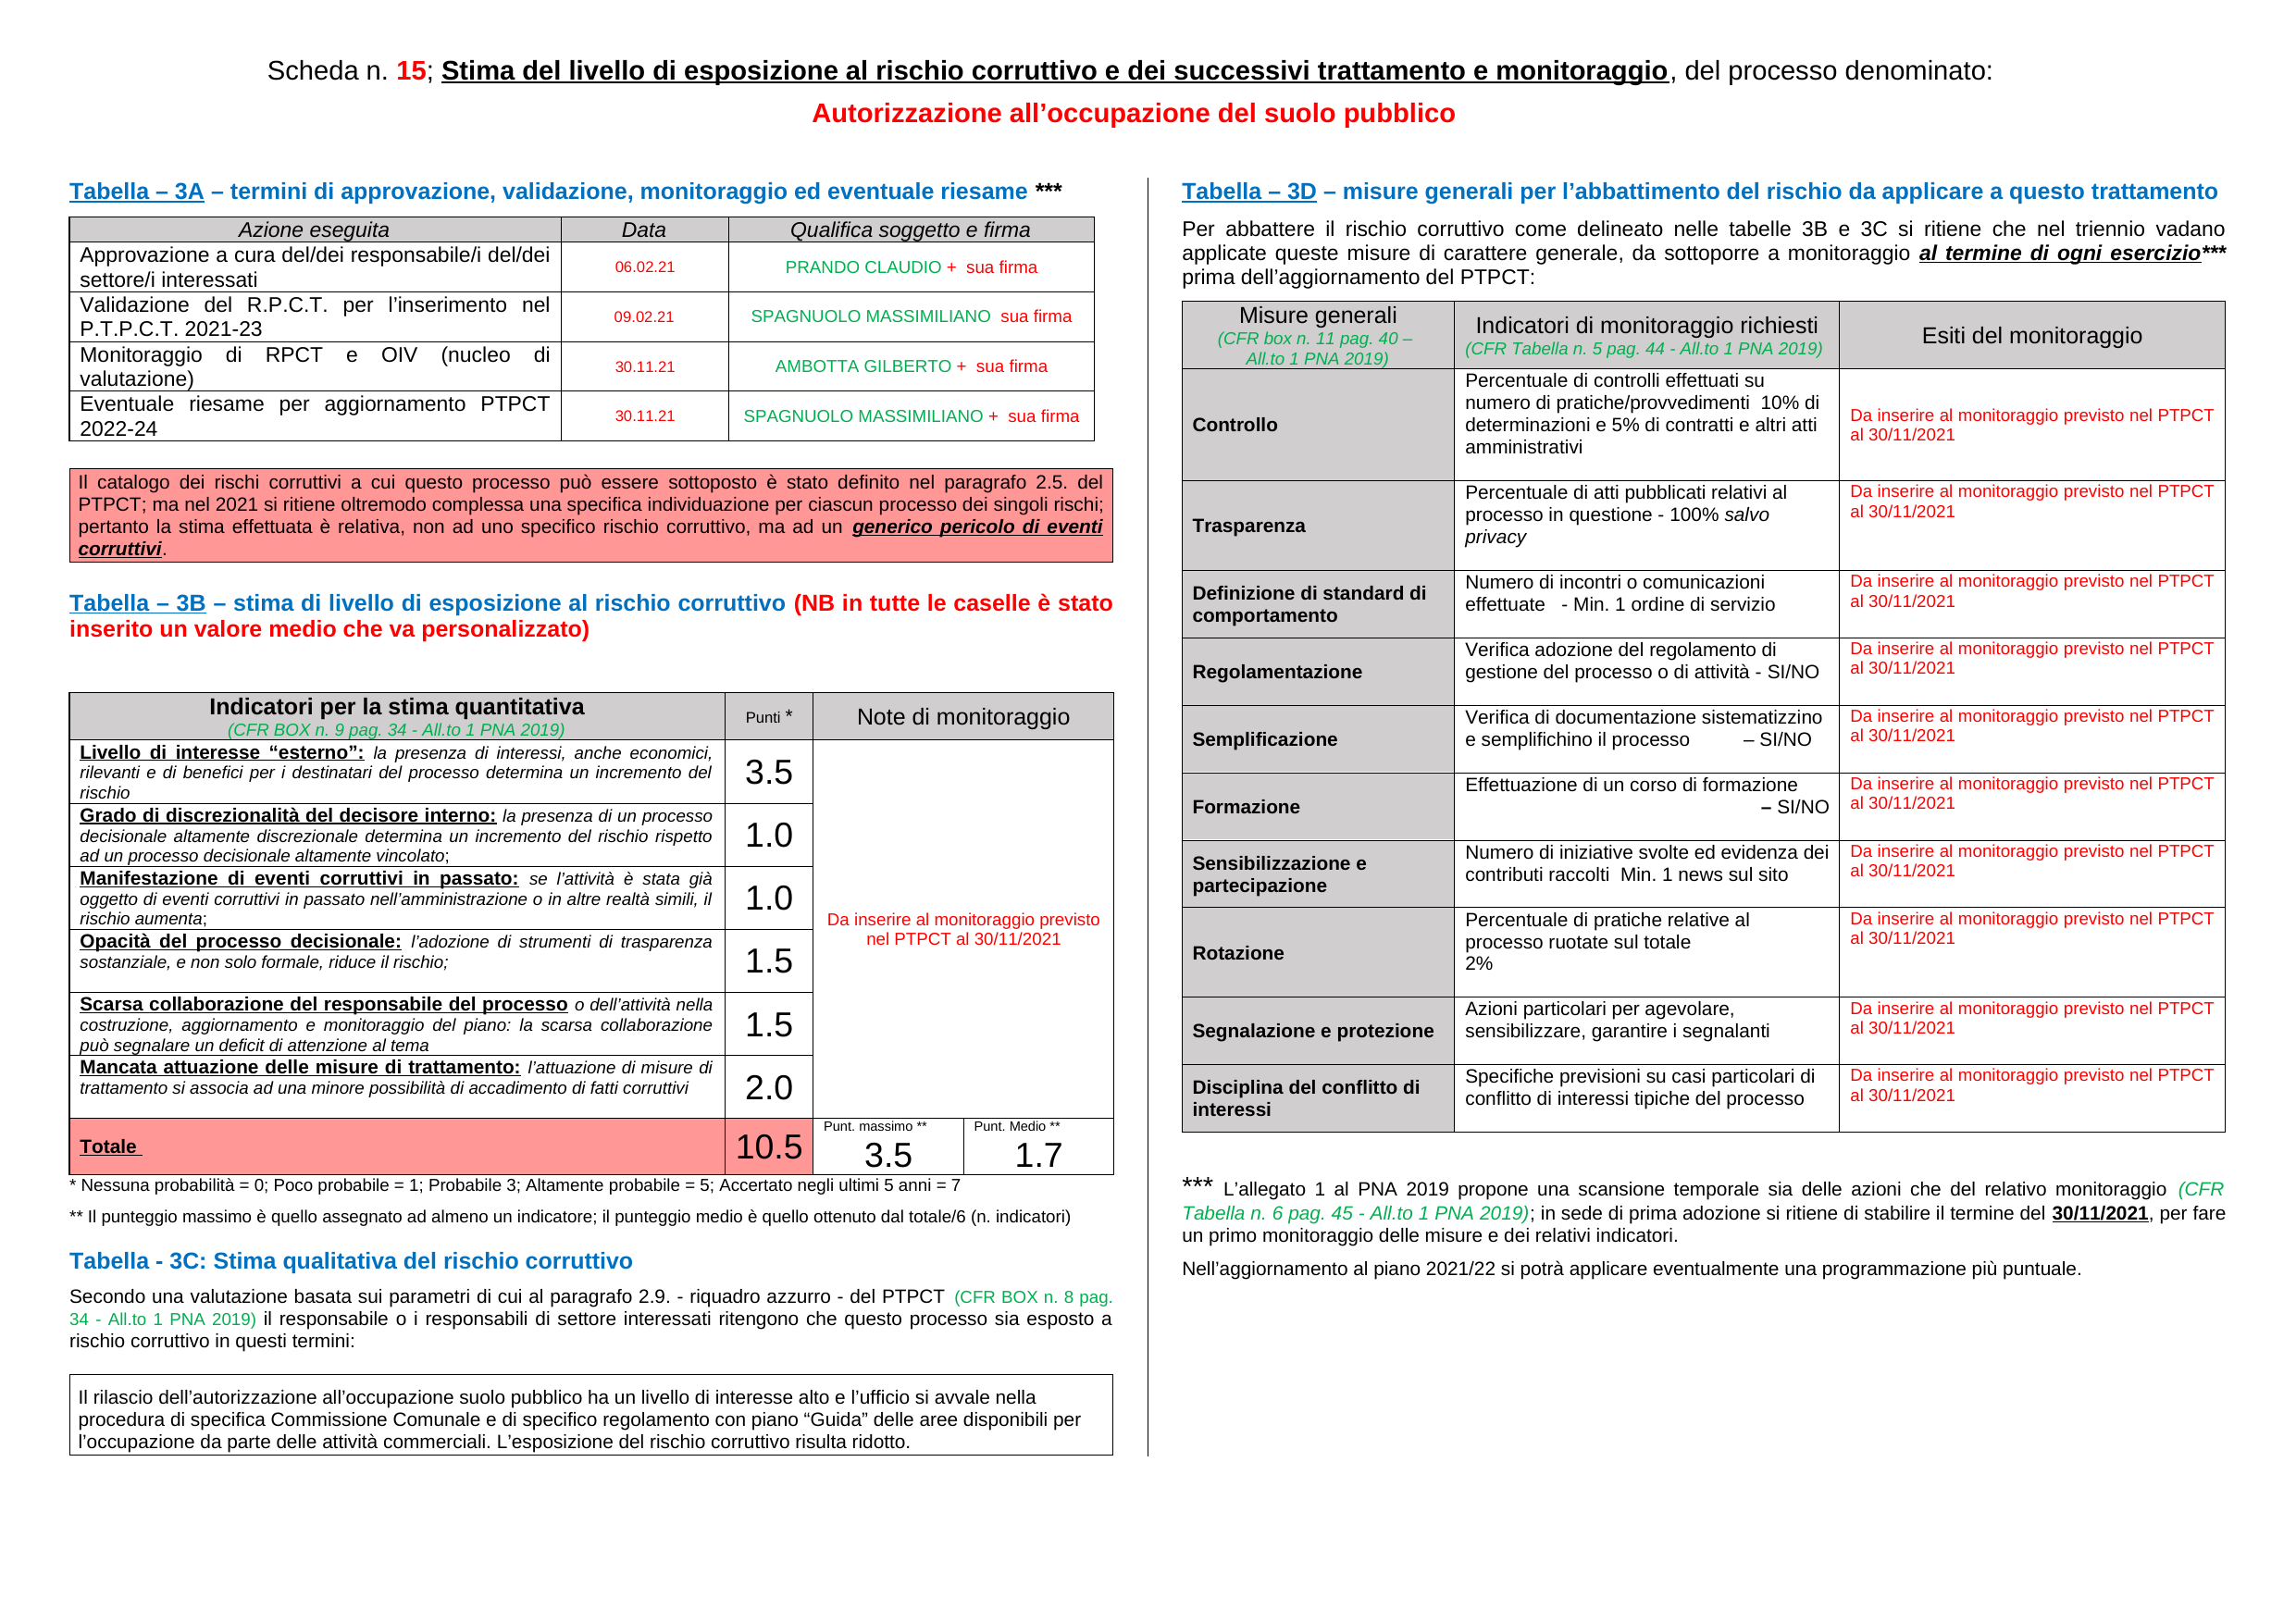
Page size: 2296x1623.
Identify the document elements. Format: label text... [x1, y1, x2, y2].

table_cell Da inserire al monitoraggio previsto nel PTPCT al 30/11/2021 [1840, 774, 2225, 839]
table_cell Da inserire al monitoraggio previsto nel PTPCT al 30/11/2021 [1840, 1065, 2225, 1132]
text Il catalogo dei rischi corruttivi a cui questo processo può essere sottoposto è stato definito nel paragrafo 2.5. del PTPCT; ma nel 2021 si ritiene oltremodo complessa una specifica individuazione per ciascun processo dei singoli rischi; pertanto la stima effettuata è relativa, non ad uno specifico rischio corruttivo, ma ad un generico pericolo di eventi corruttivi. [70, 469, 1112, 562]
text ** Il punteggio massimo è quello assegnato ad almeno un indicatore; il punteggio medio è quello ottenuto dal totale/6 (n. indicatori) [69, 1207, 1113, 1227]
text Nell’aggiornamento al piano 2021/22 si potrà applicare eventualmente una programmazione più puntuale. [1182, 1258, 2226, 1280]
table_header Misure generali (CFR box n. 11 pag. 40 – All.to 1 PNA 2019) [1183, 302, 1454, 368]
table_cell Da inserire al monitoraggio previsto nel PTPCT al 30/11/2021 [1840, 571, 2225, 638]
text Autorizzazione all’occupazione del suolo pubblico [109, 97, 2159, 129]
table_header Indicatori di monitoraggio richiesti (CFR Tabella n. 5 pag. 44 - All.to 1 PNA 2019) [1455, 302, 1839, 368]
table_cell Da inserire al monitoraggio previsto nel PTPCT al 30/11/2021 [1840, 908, 2225, 997]
text * Nessuna probabilità = 0; Poco probabile = 1; Probabile 3; Altamente probabile = 5; Accertato negli ultimi 5 anni = 7 [69, 1175, 1113, 1196]
table_cell Da inserire al monitoraggio previsto nel PTPCT al 30/11/2021 [813, 740, 1113, 1118]
table_cell Azioni particolari per agevolare, sensibilizzare, garantire i segnalanti [1455, 997, 1839, 1064]
table_header Punti * [726, 693, 813, 739]
table_cell AMBOTTA GILBERTO + sua firma [729, 342, 1094, 390]
table_cell 06.02.21 [562, 242, 728, 291]
table_cell Trasparenza [1183, 481, 1454, 570]
table_cell Verifica di documentazione sistematizzino e semplifichino il processo – SI/NO [1455, 706, 1839, 772]
table_cell Approvazione a cura del/dei responsabile/i del/dei settore/i interessati [70, 242, 561, 291]
table_cell Segnalazione e protezione [1183, 997, 1454, 1064]
table_cell Disciplina del conflitto di interessi [1183, 1065, 1454, 1132]
table_cell Livello di interesse “esterno”: la presenza di interessi, anche economici, rilevanti e di benefici per i destinatari del processo determina un incremento del rischio [70, 740, 725, 802]
table_cell Validazione del R.P.C.T. per l’inserimento nel P.T.P.C.T. 2021-23 [70, 292, 561, 341]
table_cell Grado di discrezionalità del decisore interno: la presenza di un processo decisionale altamente discrezionale determina un incremento del rischio rispetto ad un processo decisionale altamente vincolato; [70, 804, 725, 866]
table_cell Manifestazione di eventi corruttivi in passato: se l’attività è stata già oggetto di eventi corruttivi in passato nell’amministrazione o in altre realtà simili, il rischio aumenta; [70, 867, 725, 929]
text Tabella – 3A – termini di approvazione, validazione, monitoraggio ed eventuale riesame *** [69, 178, 1113, 204]
table_header Indicatori per la stima quantitativa (CFR BOX n. 9 pag. 34 - All.to 1 PNA 2019) [70, 693, 725, 739]
table_cell Punt. massimo ** 3.5 [813, 1119, 963, 1174]
text Secondo una valutazione basata sui parametri di cui al paragrafo 2.9. - riquadro azzurro - del PTPCT (CFR BOX n. 8 pag. 34 - All.to 1 PNA 2019) il responsabile o i responsabili di settore interessati ritengono che questo processo sia esposto a rischio corruttivo in questi termini: [69, 1285, 1113, 1352]
table_cell Definizione di standard di comportamento [1183, 571, 1454, 638]
text Tabella - 3C: Stima qualitativa del rischio corruttivo [69, 1247, 1113, 1274]
table_cell Percentuale di controlli effettuati su numero di pratiche/provvedimenti 10% di determinazioni e 5% di contratti e altri atti amministrativi [1455, 369, 1839, 480]
table_cell 3.5 [726, 740, 813, 802]
text Tabella – 3B – stima di livello di esposizione al rischio corruttivo (NB in tutte le caselle è stato inserito un valore medio che va personalizzato) [69, 589, 1113, 642]
table_cell 2.0 [726, 1056, 813, 1118]
table_cell Regolamentazione [1183, 638, 1454, 705]
table_cell Percentuale di pratiche relative al processo ruotate sul totale 2% [1455, 908, 1839, 997]
table_cell 1.0 [726, 804, 813, 866]
table_cell 09.02.21 [562, 292, 728, 341]
table_cell 1.5 [726, 930, 813, 992]
text Scheda n. 15; Stima del livello di esposizione al rischio corruttivo e dei successivi trattamento e monitoraggio, del processo denominato: [109, 55, 2159, 86]
table_cell Controllo [1183, 369, 1454, 480]
table_cell Da inserire al monitoraggio previsto nel PTPCT al 30/11/2021 [1840, 997, 2225, 1064]
table_cell Formazione [1183, 774, 1454, 839]
table_cell Da inserire al monitoraggio previsto nel PTPCT al 30/11/2021 [1840, 481, 2225, 570]
table_cell Da inserire al monitoraggio previsto nel PTPCT al 30/11/2021 [1840, 638, 2225, 705]
table_header Note di monitoraggio [813, 693, 1113, 739]
table_cell 1.0 [726, 867, 813, 929]
table_cell Percentuale di atti pubblicati relativi al processo in questione - 100% salvo privacy [1455, 481, 1839, 570]
table_cell Da inserire al monitoraggio previsto nel PTPCT al 30/11/2021 [1840, 369, 2225, 480]
table_cell Effettuazione di un corso di formazione – SI/NO [1455, 774, 1839, 839]
table_header Qualifica soggetto e firma [729, 217, 1094, 242]
table_cell Da inserire al monitoraggio previsto nel PTPCT al 30/11/2021 [1840, 841, 2225, 907]
table_header Azione eseguita [70, 217, 561, 242]
table_cell 10.5 [726, 1119, 813, 1174]
table_cell Eventuale riesame per aggiornamento PTPCT 2022-24 [70, 391, 561, 440]
table_cell Monitoraggio di RPCT e OIV (nucleo di valutazione) [70, 342, 561, 390]
text Per abbattere il rischio corruttivo come delineato nelle tabelle 3B e 3C si ritiene che nel triennio vadano applicate queste misure di carattere generale, da sottoporre a monitoraggio al termine di ogni esercizio*** prima dell’aggiornamento del PTPCT: [1182, 217, 2226, 290]
table_cell 30.11.21 [562, 391, 728, 440]
table_cell Semplificazione [1183, 706, 1454, 772]
text *** L’allegato 1 al PNA 2019 propone una scansione temporale sia delle azioni che del relativo monitoraggio (CFR Tabella n. 6 pag. 45 - All.to 1 PNA 2019); in sede di prima adozione si ritiene di stabilire il termine del 30/11/2021, per fare un primo monitoraggio delle misure e dei relativi indicatori. [1182, 1171, 2226, 1246]
table_cell Totale [70, 1119, 725, 1174]
table_cell Opacità del processo decisionale: l’adozione di strumenti di trasparenza sostanziale, e non solo formale, riduce il rischio; [70, 930, 725, 992]
table_cell Da inserire al monitoraggio previsto nel PTPCT al 30/11/2021 [1840, 706, 2225, 772]
table_header Esiti del monitoraggio [1840, 302, 2225, 368]
table_cell Numero di iniziative svolte ed evidenza dei contributi raccolti Min. 1 news sul sito [1455, 841, 1839, 907]
table_header Data [562, 217, 728, 242]
table_cell Specifiche previsioni su casi particolari di conflitto di interessi tipiche del processo [1455, 1065, 1839, 1132]
table_cell 1.5 [726, 993, 813, 1055]
table_cell Punt. Medio ** 1.7 [964, 1119, 1113, 1174]
table_cell SPAGNUOLO MASSIMILIANO + sua firma [729, 391, 1094, 440]
table_cell PRANDO CLAUDIO + sua firma [729, 242, 1094, 291]
table_cell Scarsa collaborazione del responsabile del processo o dell’attività nella costruzione, aggiornamento e monitoraggio del piano: la scarsa collaborazione può segnalare un deficit di attenzione al tema [70, 993, 725, 1055]
text Il rilascio dell’autorizzazione all’occupazione suolo pubblico ha un livello di interesse alto e l’ufficio si avvale nella procedura di specifica Commissione Comunale e di specifico regolamento con piano “Guida” delle aree disponibili per l’occupazione da parte delle attività commerciali. L’esposizione del rischio corruttivo risulta ridotto. [70, 1383, 1112, 1455]
table_cell Rotazione [1183, 908, 1454, 997]
table_cell 30.11.21 [562, 342, 728, 390]
table_cell Mancata attuazione delle misure di trattamento: l’attuazione di misure di trattamento si associa ad una minore possibilità di accadimento di fatti corruttivi [70, 1056, 725, 1118]
table_cell Numero di incontri o comunicazioni effettuate - Min. 1 ordine di servizio [1455, 571, 1839, 638]
table_cell Sensibilizzazione e partecipazione [1183, 841, 1454, 907]
table_cell SPAGNUOLO MASSIMILIANO sua firma [729, 292, 1094, 341]
table_cell Verifica adozione del regolamento di gestione del processo o di attività - SI/NO [1455, 638, 1839, 705]
text Tabella – 3D – misure generali per l’abbattimento del rischio da applicare a questo trattamento [1182, 178, 2226, 204]
